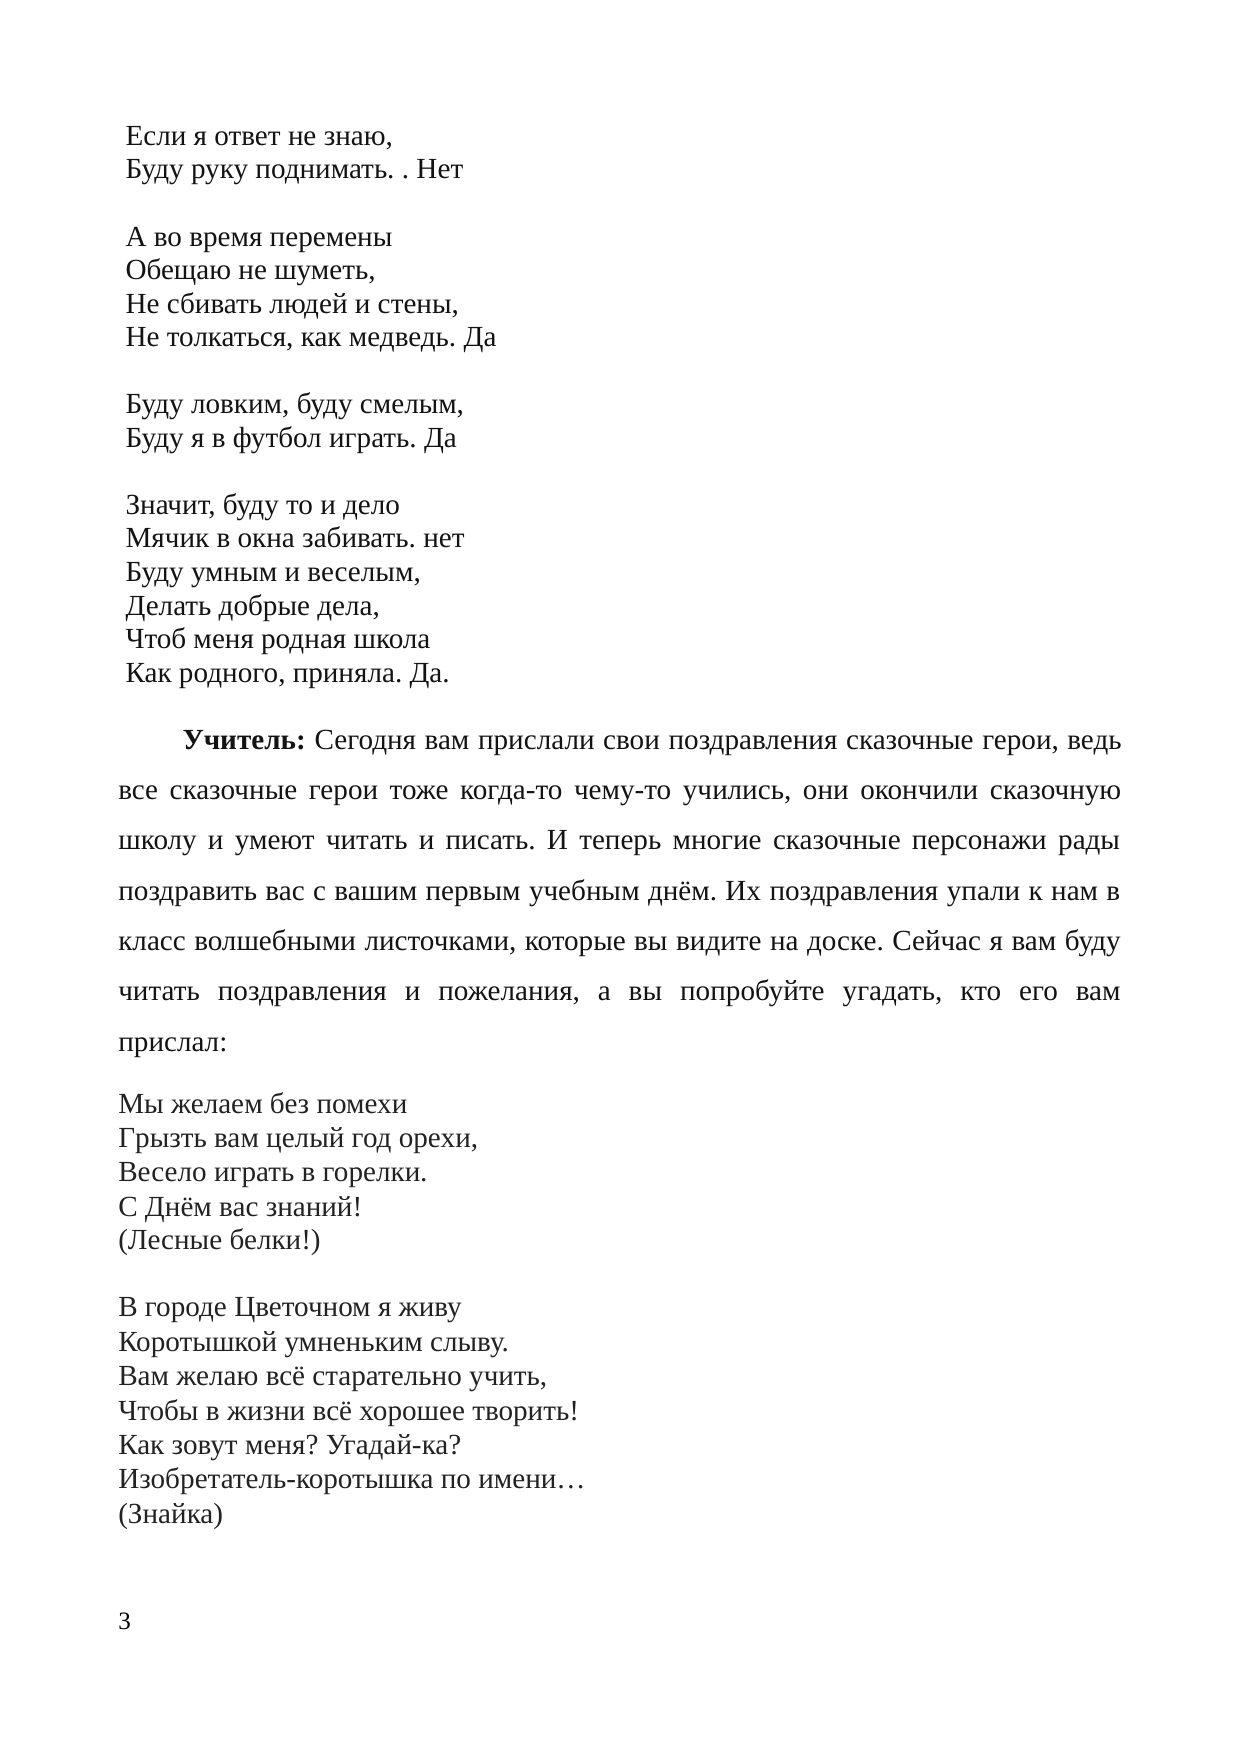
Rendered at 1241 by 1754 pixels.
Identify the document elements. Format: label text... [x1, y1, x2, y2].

text Если я ответ не знаю, [118, 118, 1122, 152]
text Не сбивать людей и стены, [118, 286, 1122, 319]
text Буду руку поднимать. . Нет [118, 152, 1122, 185]
text С Днём вас знаний! [118, 1188, 1122, 1222]
text Не толкаться, как медведь. Да [118, 319, 1122, 353]
text В городе Цветочном я живу [118, 1289, 1122, 1323]
text Мячик в окна забивать. нет [118, 521, 1122, 554]
text Делать добрые дела, [118, 588, 1122, 621]
text Чтобы в жизни всё хорошее творить! [118, 1392, 1122, 1426]
text Учитель: Сегодня вам прислали свои поздравления сказочные герои, ведь все сказочные герои тоже когда-то чему-то учились, они окончили сказочную школу и умеют читать и писать. И теперь многие сказочные персонажи рады поздравить вас с вашим первым учебным днём. Их поздравления упали к нам в класс волшебными листочками, которые вы видите на доске. Сейчас я вам буду читать поздравления и пожелания, а вы попробуйте угадать, кто его вам прислал: [118, 722, 1122, 1057]
text Грызть вам целый год орехи, [118, 1120, 1122, 1154]
text Весело играть в горелки. [118, 1154, 1122, 1188]
text Мы желаем без помехи [118, 1087, 1122, 1120]
text Буду ловким, буду смелым, [118, 386, 1122, 420]
text (Знайка) [118, 1495, 1122, 1529]
text Чтоб меня родная школа [118, 621, 1122, 655]
text Как зовут меня? Угадай-ка? [118, 1426, 1122, 1461]
text Обещаю не шуметь, [118, 252, 1122, 286]
text Значит, буду то и дело [118, 487, 1122, 521]
text Как родного, приняла. Да. [118, 655, 1122, 688]
text А во время перемены [118, 219, 1122, 252]
text Буду я в футбол играть. Да [118, 420, 1122, 453]
text Буду умным и веселым, [118, 554, 1122, 588]
text Вам желаю всё старательно учить, [118, 1357, 1122, 1392]
text (Лесные белки!) [118, 1222, 1122, 1256]
text Изобретатель-коротышка по имени… [118, 1461, 1122, 1495]
text Коротышкой умненьким слыву. [118, 1323, 1122, 1357]
